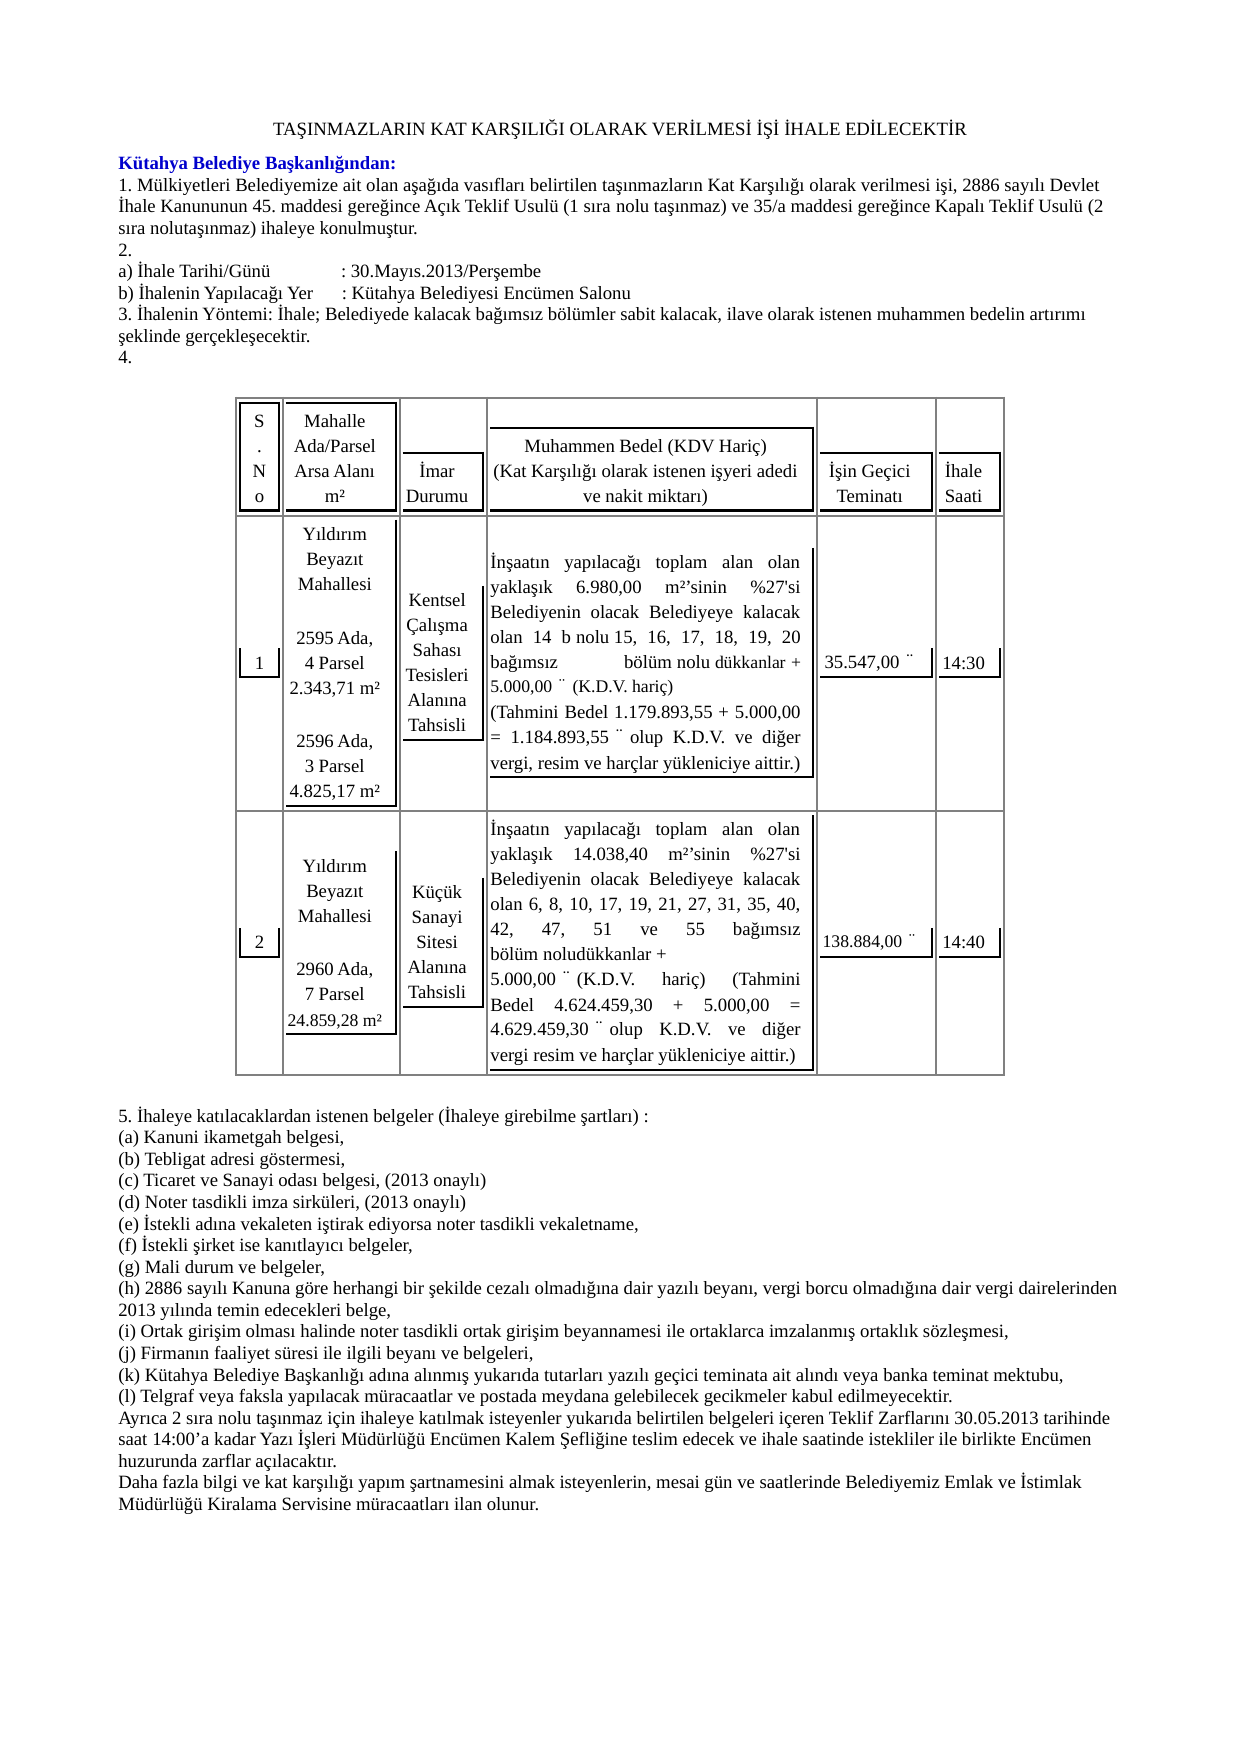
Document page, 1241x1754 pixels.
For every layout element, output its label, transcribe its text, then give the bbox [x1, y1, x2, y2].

text (a) Kanuni ikametgah belgesi, [118, 1126, 1122, 1148]
text Kütahya Belediye Başkanlığından: [118, 152, 1122, 174]
table_header Muhammen Bedel (KDV Hariç) (Kat Karşılığı olarak istenen işyeri adedi ve nakit miktarı) [488, 399, 816, 514]
table_cell 2 [237, 812, 282, 1074]
table_header İhale Saati [937, 399, 1003, 514]
text Ayrıca 2 sıra nolu taşınmaz için ihaleye katılmak isteyenler yukarıda belirtilen belgeleri içeren Teklif Zarflarını 30.05.2013 tarihinde saat 14:00’a kadar Yazı İşleri Müdürlüğü Encümen Kalem Şefliğine teslim edecek ve ihale saatinde istekliler ile birlikte Encümen huzurunda zarflar açılacaktır. [118, 1407, 1122, 1471]
text a) İhale Tarihi/Günü : 30.Mayıs.2013/Perşembe [118, 260, 1122, 282]
table_cell Yıldırım Beyazıt Mahallesi 2960 Ada, 7 Parsel 24.859,28 m² [284, 812, 399, 1074]
text 3. İhalenin Yöntemi: İhale; Belediyede kalacak bağımsız bölümler sabit kalacak, ilave olarak istenen muhammen bedelin artırımı şeklinde gerçekleşecektir. [118, 303, 1122, 346]
table_cell 1 [237, 517, 282, 810]
text Daha fazla bilgi ve kat karşılığı yapım şartnamesini almak isteyenlerin, mesai gün ve saatlerinde Belediyemiz Emlak ve İstimlak Müdürlüğü Kiralama Servisine müracaatları ilan olunur. [118, 1471, 1122, 1514]
table_cell Yıldırım Beyazıt Mahallesi 2595 Ada, 4 Parsel 2.343,71 m² 2596 Ada, 3 Parsel 4.825,17 m² [284, 517, 399, 810]
text (k) Kütahya Belediye Başkanlığı adına alınmış yukarıda tutarları yazılı geçici teminata ait alındı veya banka teminat mektubu, [118, 1363, 1122, 1385]
text 5. İhaleye katılacaklardan istenen belgeler (İhaleye girebilme şartları) : [118, 1105, 1122, 1126]
text 2. [118, 238, 1122, 260]
text (e) İstekli adına vekaleten iştirak ediyorsa noter tasdikli vekaletname, [118, 1212, 1122, 1234]
text (c) Ticaret ve Sanayi odası belgesi, (2013 onaylı) [118, 1169, 1122, 1191]
text 1. Mülkiyetleri Belediyemize ait olan aşağıda vasıfları belirtilen taşınmazların Kat Karşılığı olarak verilmesi işi, 2886 sayılı Devlet İhale Kanununun 45. maddesi gereğince Açık Teklif Usulü (1 sıra nolu taşınmaz) ve 35/a maddesi gereğince Kapalı Teklif Usulü (2 sıra nolutaşınmaz) ihaleye konulmuştur. [118, 174, 1122, 238]
table_header S. No [237, 399, 282, 514]
table_cell Kentsel Çalışma Sahası Tesisleri Alanına Tahsisli [401, 517, 486, 810]
text (l) Telgraf veya faksla yapılacak müracaatlar ve postada meydana gelebilecek gecikmeler kabul edilmeyecektir. [118, 1385, 1122, 1407]
text (b) Tebligat adresi göstermesi, [118, 1148, 1122, 1169]
table_cell İnşaatın yapılacağı toplam alan olan yaklaşık 6.980,00 m²’sinin %27'si Belediyenin olacak Belediyeye kalacak olan 14 b nolu 15, 16, 17, 18, 19, 20 bağımsız bölüm nolu dükkanlar + 5.000,00 ¨ (K.D.V. hariç) (Tahmini Bedel 1.179.893,55 + 5.000,00 = 1.184.893,55 ¨ olup K.D.V. ve diğer vergi, resim ve harçlar yükleniciye aittir.) [488, 517, 816, 810]
text b) İhalenin Yapılacağı Yer : Kütahya Belediyesi Encümen Salonu [118, 282, 1122, 303]
table_header İşin Geçici Teminatı [818, 399, 935, 514]
table_cell 14:40 [937, 812, 1003, 1074]
text (h) 2886 sayılı Kanuna göre herhangi bir şekilde cezalı olmadığına dair yazılı beyanı, vergi borcu olmadığına dair vergi dairelerinden 2013 yılında temin edecekleri belge, [118, 1277, 1122, 1320]
table_cell 138.884,00 ¨ [818, 812, 935, 1074]
table_header Mahalle Ada/Parsel Arsa Alanı m² [284, 399, 399, 514]
text 4. [118, 346, 1122, 368]
table_cell 35.547,00 ¨ [818, 517, 935, 810]
text (i) Ortak girişim olması halinde noter tasdikli ortak girişim beyannamesi ile ortaklarca imzalanmış ortaklık sözleşmesi, [118, 1320, 1122, 1342]
text TAŞINMAZLARIN KAT KARŞILIĞI OLARAK VERİLMESİ İŞİ İHALE EDİLECEKTİR [118, 118, 1122, 140]
text (f) İstekli şirket ise kanıtlayıcı belgeler, [118, 1234, 1122, 1256]
table_cell Küçük Sanayi Sitesi Alanına Tahsisli [401, 812, 486, 1074]
text (j) Firmanın faaliyet süresi ile ilgili beyanı ve belgeleri, [118, 1342, 1122, 1363]
table_header İmar Durumu [401, 399, 486, 514]
text (d) Noter tasdikli imza sirküleri, (2013 onaylı) [118, 1191, 1122, 1212]
text (g) Mali durum ve belgeler, [118, 1256, 1122, 1277]
table_cell 14:30 [937, 517, 1003, 810]
table_cell İnşaatın yapılacağı toplam alan olan yaklaşık 14.038,40 m²’sinin %27'si Belediyenin olacak Belediyeye kalacak olan 6, 8, 10, 17, 19, 21, 27, 31, 35, 40, 42, 47, 51 ve 55 bağımsız bölüm noludükkanlar + 5.000,00 ¨ (K.D.V. hariç) (Tahmini Bedel 4.624.459,30 + 5.000,00 = 4.629.459,30 ¨ olup K.D.V. ve diğer vergi resim ve harçlar yükleniciye aittir.) [488, 812, 816, 1074]
